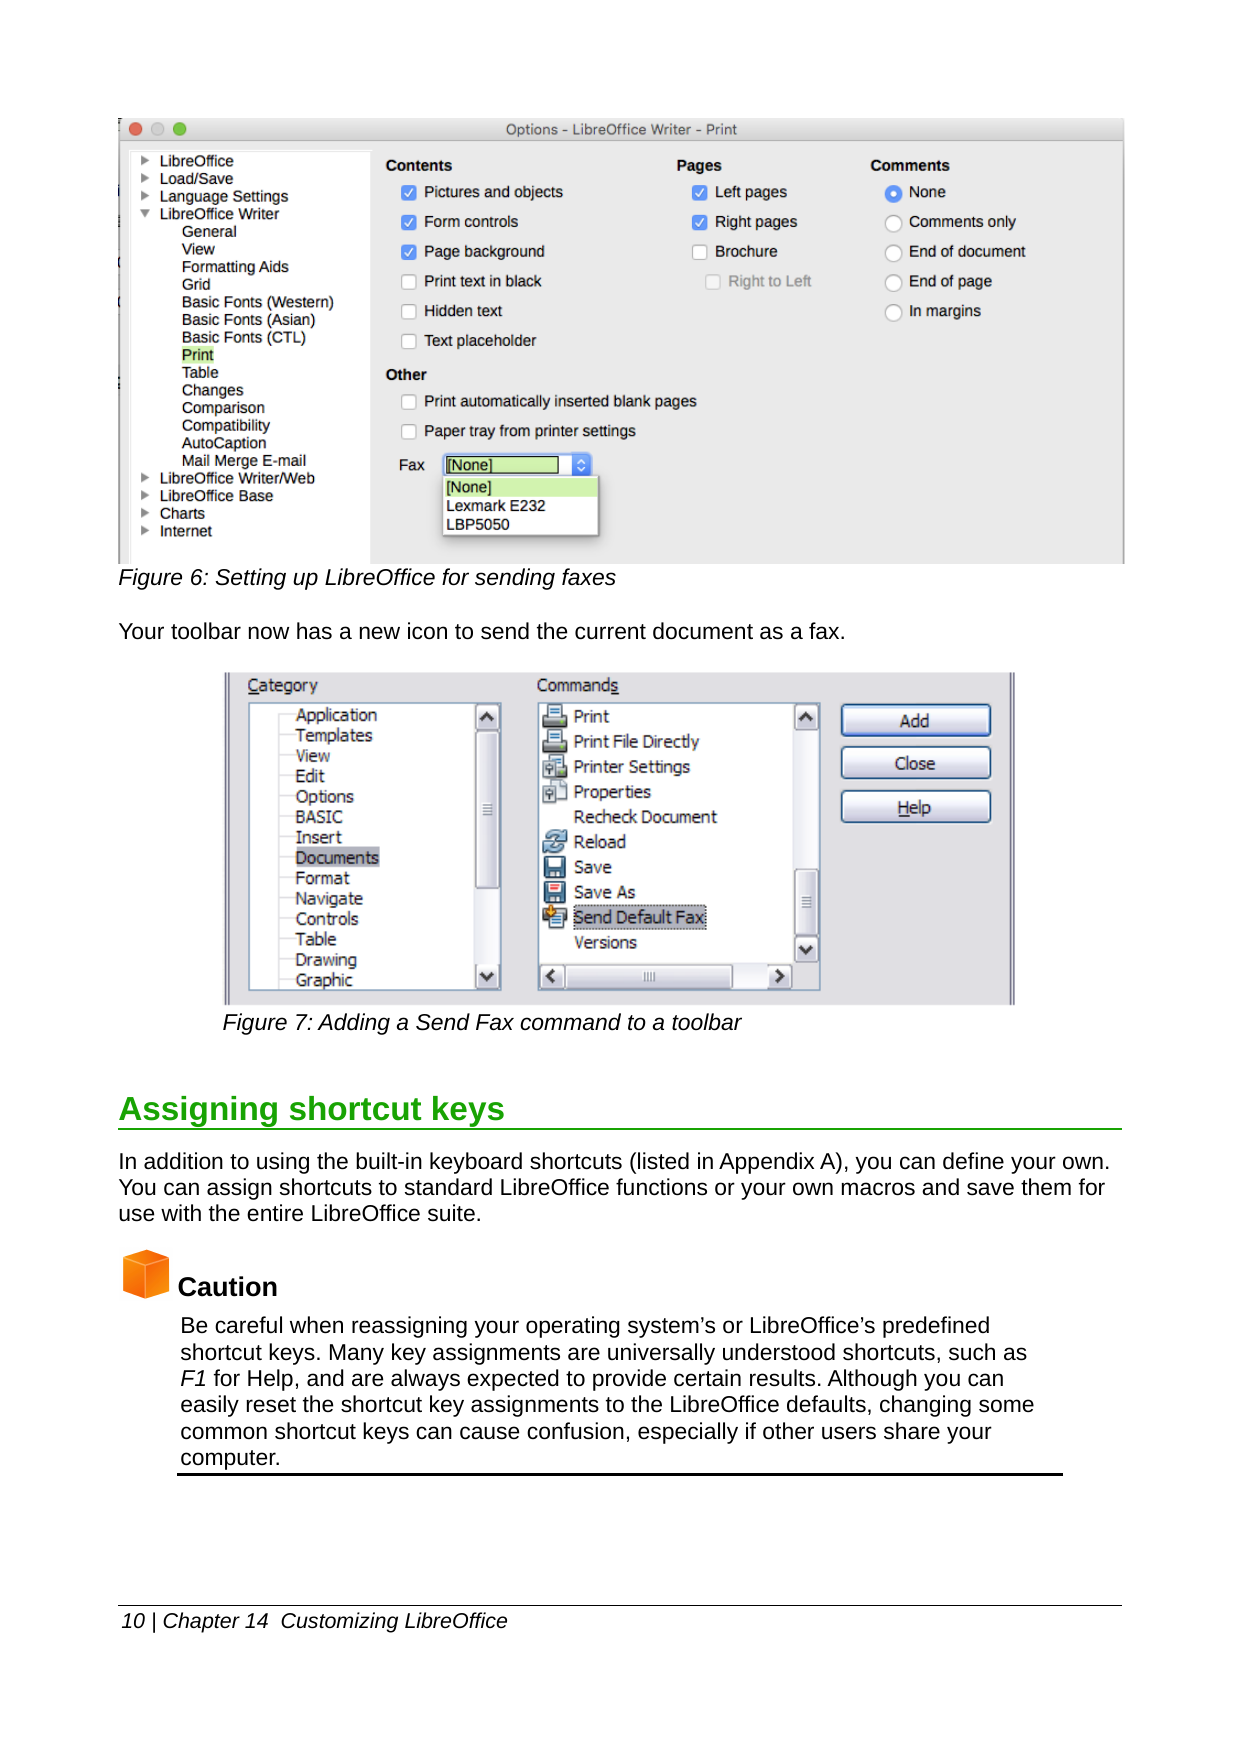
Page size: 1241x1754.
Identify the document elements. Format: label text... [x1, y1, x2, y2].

text In addition to using the built-in keyboard shortcuts (listed in Appendix A), you can define your own. You can assign shortcuts to standard LibreOffice functions or your own macros and save them for use with the entire LibreOffice suite. [118, 1148, 1122, 1227]
subtitle Assigning shortcut keys [118, 1089, 1122, 1128]
text Be careful when reassigning your operating system’s or LibreOffice’s predefined shortcut keys. Many key assignments are universally understood shortcuts, such as F1 for Help, and are always expected to provide certain results. Although you can easily reset the shortcut key assignments to the LibreOffice defaults, changing some common shortcut keys can cause confusion, especially if other users share your computer. [177, 1309, 1063, 1473]
picture [119, 1247, 173, 1301]
picture [118, 118, 1125, 564]
picture [222, 668, 1018, 1010]
subtitle Caution [118, 1247, 1122, 1302]
text Your toolbar now has a new icon to send the current document as a fax. [118, 618, 1122, 644]
text Figure 6: Setting up LibreOffice for sending faxes [118, 564, 1125, 590]
text Figure 7: Adding a Send Fax command to a toolbar [222, 1010, 1018, 1036]
